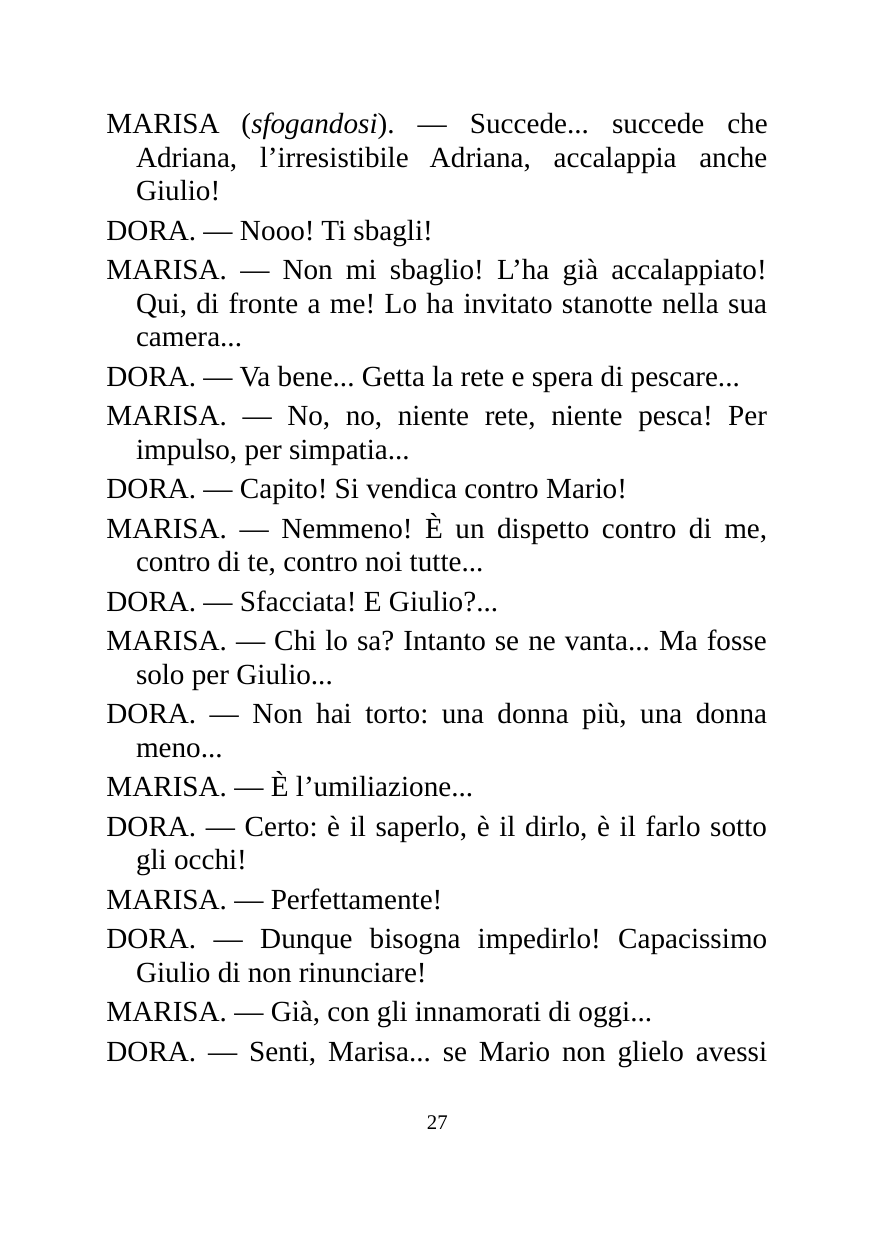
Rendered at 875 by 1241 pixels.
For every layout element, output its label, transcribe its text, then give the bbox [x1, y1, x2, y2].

text DORA. — Dunque bisogna impedirlo! Capacissimo Giulio di non rinunciare! [106, 921, 768, 988]
text DORA. — Sfacciata! E Giulio?... [106, 584, 768, 617]
text MARISA. — È l’umiliazione... [106, 769, 768, 803]
text MARISA. — Nemmeno! È un dispetto contro di me, contro di te, contro noi tutte... [106, 511, 768, 578]
text DORA. — Certo: è il saperlo, è il dirlo, è il farlo sotto gli occhi! [106, 809, 768, 876]
text MARISA. — Perfettamente! [106, 882, 768, 915]
text MARISA. — No, no, niente rete, niente pesca! Per impulso, per simpatia... [106, 398, 768, 465]
text MARISA. — Non mi sbaglio! L’ha già accalappiato! Qui, di fronte a me! Lo ha invitato stanotte nella sua camera... [106, 252, 768, 353]
text MARISA. — Chi lo sa? Intanto se ne vanta... Ma fosse solo per Giulio... [106, 623, 768, 690]
text MARISA. — Già, con gli innamorati di oggi... [106, 994, 768, 1028]
text DORA. — Non hai torto: una donna più, una donna meno... [106, 696, 768, 763]
text MARISA (sfogandosi). — Succede... succede che Adriana, l’irresistibile Adriana, accalappia anche Giulio! [106, 106, 768, 207]
text DORA. — Va bene... Getta la rete e spera di pescare... [106, 359, 768, 392]
text DORA. — Nooo! Ti sbagli! [106, 213, 768, 246]
text DORA. — Senti, Marisa... se Mario non glielo avessi [106, 1034, 768, 1067]
text DORA. — Capito! Si vendica contro Mario! [106, 471, 768, 505]
